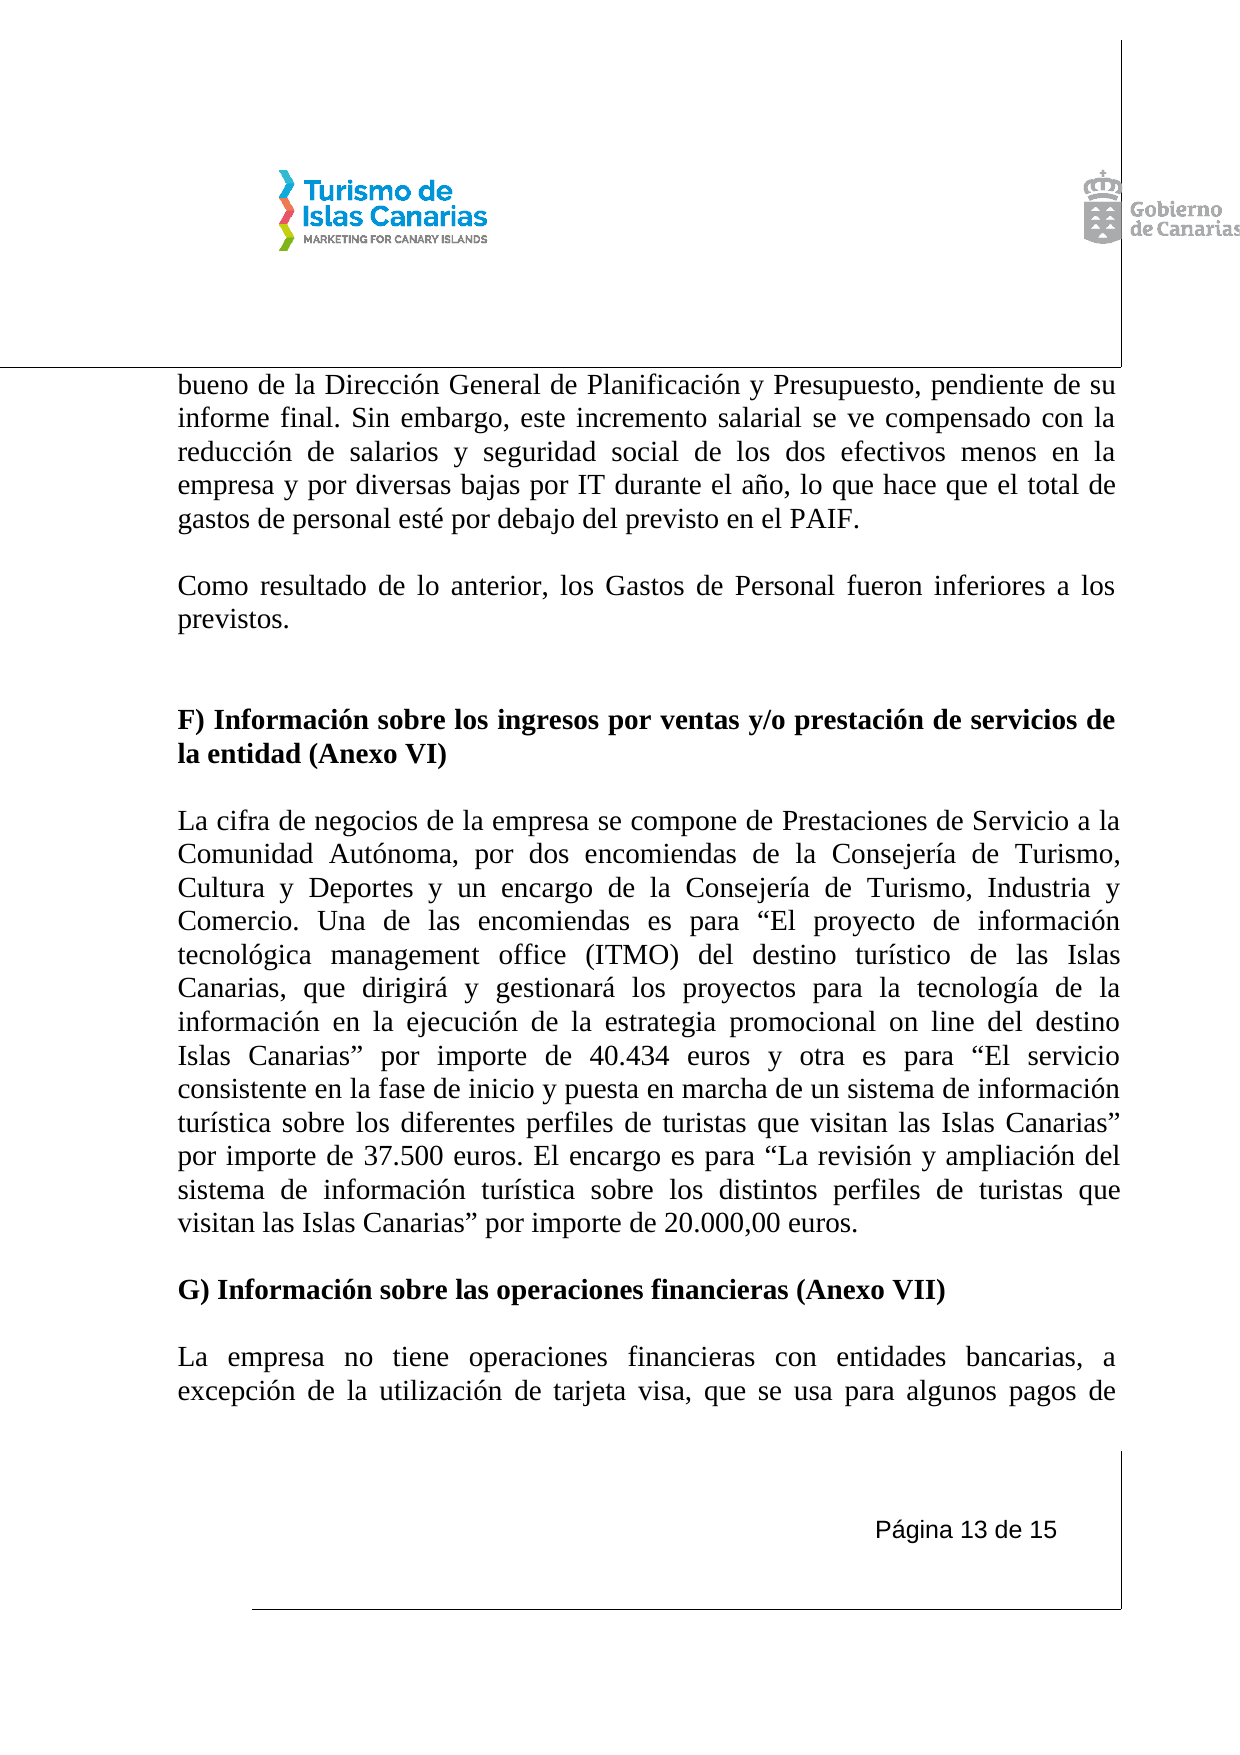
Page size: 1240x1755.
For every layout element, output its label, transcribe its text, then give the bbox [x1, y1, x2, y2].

text F) Información sobre los ingresos por ventas y/o prestación de servicios de la entidad (Anexo VI) [177, 702, 1117, 769]
text La empresa no tiene operaciones financieras con entidades bancarias, a excepción de la utilización de tarjeta visa, que se usa para algunos pagos de [177, 1339, 1117, 1407]
text La cifra de negocios de la empresa se compone de Prestaciones de Servicio a la Comunidad Autónoma, por dos encomiendas de la Consejería de Turismo, Cultura y Deportes y un encargo de la Consejería de Turismo, Industria y Comercio. Una de las encomiendas es para “El proyecto de información tecnológica management office (ITMO) del destino turístico de las Islas Canarias, que dirigirá y gestionará los proyectos para la tecnología de la información en la ejecución de la estrategia promocional on line del destino Islas Canarias” por importe de 40.434 euros y otra es para “El servicio consistente en la fase de inicio y puesta en marcha de un sistema de información turística sobre los diferentes perfiles de turistas que visitan las Islas Canarias” por importe de 37.500 euros. El encargo es para “La revisión y ampliación del sistema de información turística sobre los distintos perfiles de turistas que visitan las Islas Canarias” por importe de 20.000,00 euros. [177, 803, 1121, 1239]
text G) Información sobre las operaciones financieras (Anexo VII) [177, 1272, 1117, 1306]
text Como resultado de lo anterior, los Gastos de Personal fueron inferiores a los previstos. [177, 568, 1117, 635]
text bueno de la Dirección General de Planificación y Presupuesto, pendiente de su informe final. Sin embargo, este incremento salarial se ve compensado con la reducción de salarios y seguridad social de los dos efectivos menos en la empresa y por diversas bajas por IT durante el año, lo que hace que el total de gastos de personal esté por debajo del previsto en el PAIF. [177, 367, 1117, 534]
picture [64, 105, 1240, 303]
